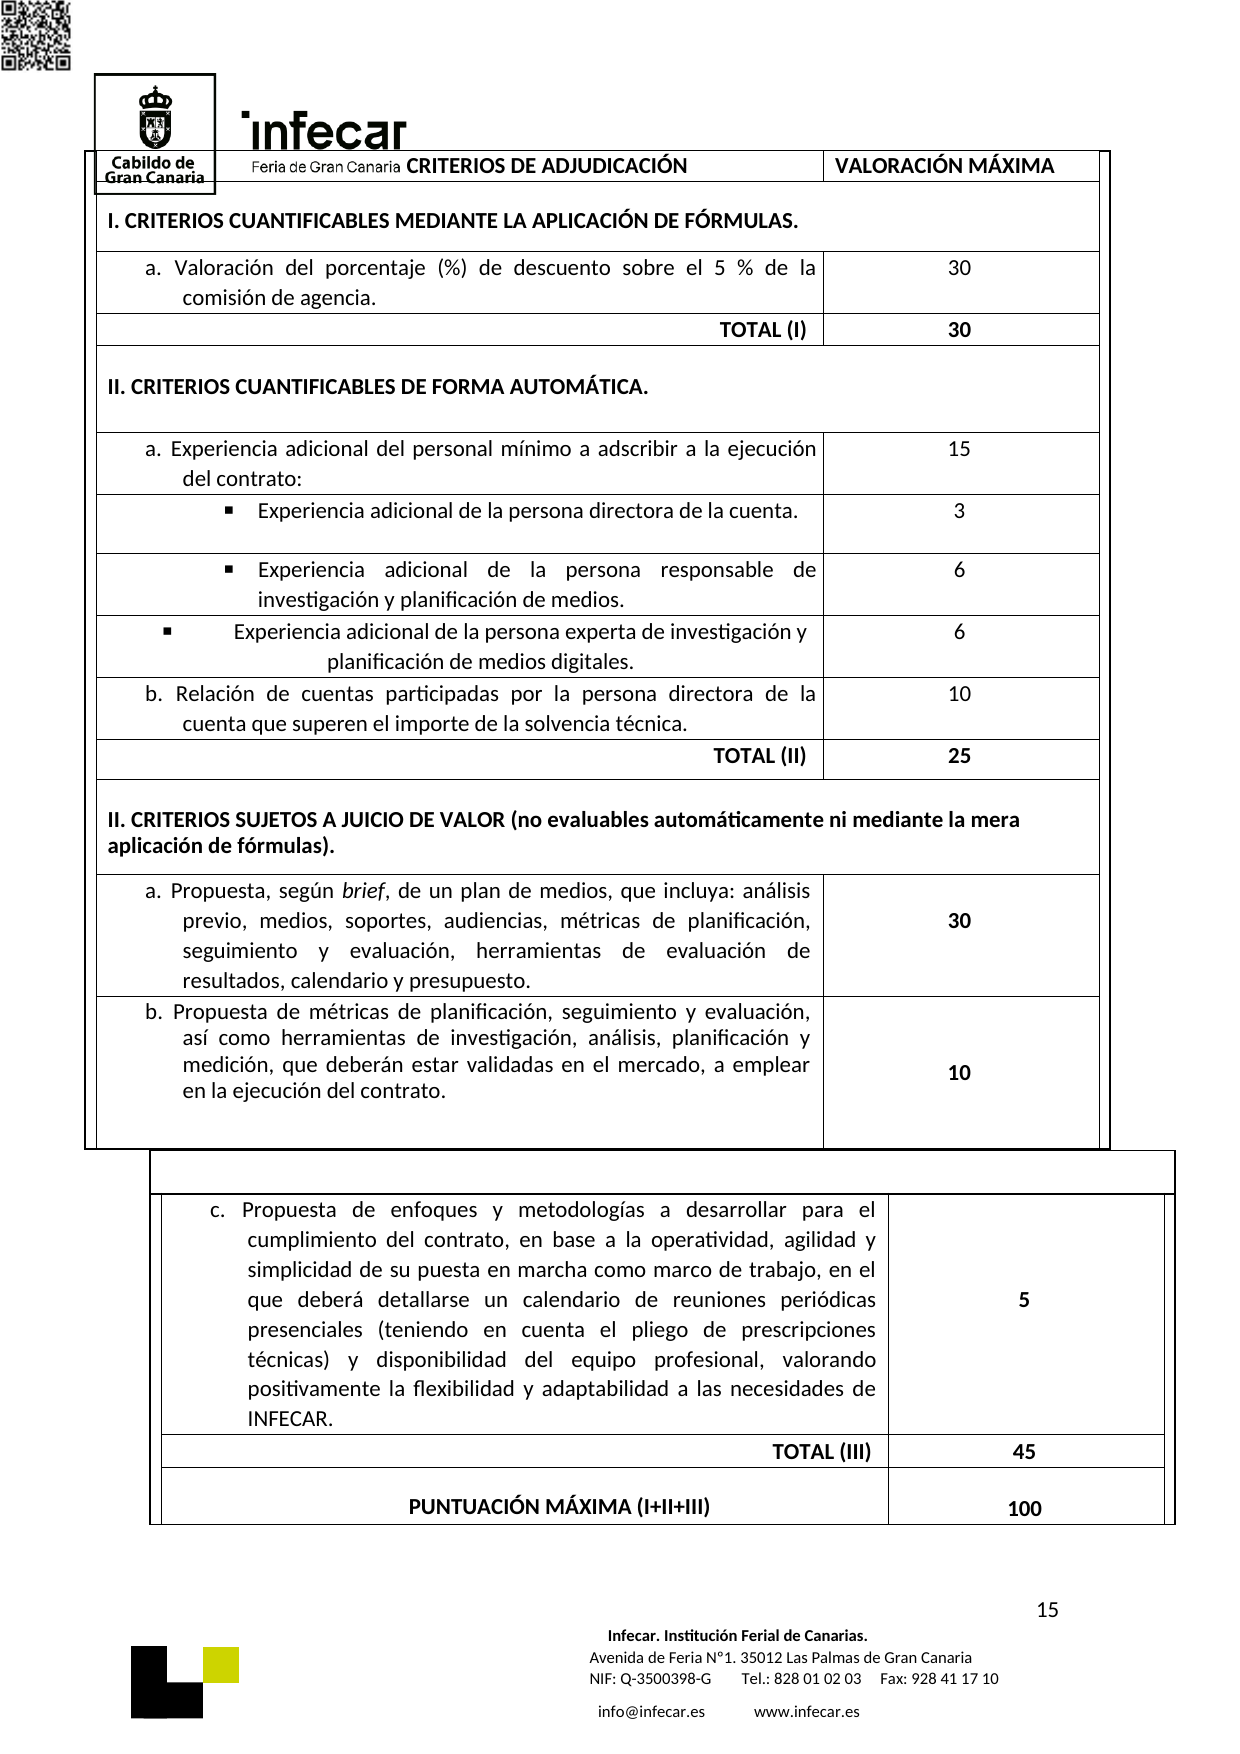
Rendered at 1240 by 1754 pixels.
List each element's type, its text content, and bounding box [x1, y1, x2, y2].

table_cell 100 [889, 1468, 1164, 1524]
table_cell 10 [824, 997, 1099, 1148]
table_header K. CRITERIOS DE ADJUDICACIÓN [151, 1151, 1174, 1193]
table_cell 15 [824, 433, 1099, 494]
table_cell a. Experiencia adicional del personal mínimo a adscribir a la ejecución del contrato: [97, 433, 823, 494]
table_cell b. Propuesta de métricas de planificación, seguimiento y evaluación, así como herramientas de investigación, análisis, planificación y medición, que deberán estar validadas en el mercado, a emplear en la ejecución del contrato. [97, 997, 823, 1148]
table_cell ▪ Experiencia adicional de la persona experta de investigación y planificación de medios digitales. [97, 616, 823, 677]
table_cell [1165, 1195, 1174, 1524]
table_cell c. Propuesta de enfoques y metodologías a desarrollar para el cumplimiento del contrato, en base a la operatividad, agilidad y simplicidad de su puesta en marcha como marco de trabajo, en el que deberá detallarse un calendario de reuniones periódicas presenciales (teniendo en cuenta el pliego de prescripciones técnicas) y disponibilidad del equipo profesional, valorando positivamente la flexibilidad y adaptabilidad a las necesidades de INFECAR. [162, 1195, 888, 1434]
table_cell 30 [824, 314, 1099, 345]
table_cell [1100, 152, 1109, 1148]
table_cell 30 [824, 252, 1099, 313]
table_cell II. CRITERIOS SUJETOS A JUICIO DE VALOR (no evaluables automáticamente ni mediante la mera aplicación de fórmulas). [97, 780, 1099, 874]
table_cell a. Propuesta, según brief, de un plan de medios, que incluya: análisis previo, medios, soportes, audiencias, métricas de planificación, seguimiento y evaluación, herramientas de evaluación de resultados, calendario y presupuesto. [97, 875, 823, 996]
table_cell I. CRITERIOS CUANTIFICABLES MEDIANTE LA APLICACIÓN DE FÓRMULAS. [97, 182, 1099, 251]
table_cell ▪ Experiencia adicional de la persona responsable de investigación y planificación de medios. [97, 554, 823, 615]
table_cell 6 [824, 616, 1099, 677]
table_cell 30 [824, 875, 1099, 996]
table_cell PUNTUACIÓN MÁXIMA (I+II+III) [162, 1468, 888, 1524]
table_cell VALORACIÓN MÁXIMA [824, 151, 1099, 181]
table_cell TOTAL (I) [97, 314, 823, 345]
table_cell II. CRITERIOS CUANTIFICABLES DE FORMA AUTOMÁTICA. [97, 346, 1099, 432]
table_cell 45 [889, 1435, 1164, 1467]
table_cell a. Valoración del porcentaje (%) de descuento sobre el 5 % de la comisión de agencia. [97, 252, 823, 313]
table_cell [86, 152, 96, 1148]
table_cell CRITERIOS DE ADJUDICACIÓN [217, 151, 823, 181]
table_cell ▪ Experiencia adicional de la persona directora de la cuenta. [97, 495, 823, 553]
table_cell b. Relación de cuentas participadas por la persona directora de la cuenta que superen el importe de la solvencia técnica. [97, 678, 823, 739]
table_cell 10 [824, 678, 1099, 739]
table_cell 5 [889, 1195, 1164, 1434]
table_cell 6 [824, 554, 1099, 615]
table_cell [97, 151, 213, 181]
table_cell TOTAL (III) [162, 1435, 888, 1467]
table_cell 3 [824, 495, 1099, 553]
table_cell [151, 1195, 161, 1524]
table_cell 25 [824, 740, 1099, 779]
table_cell TOTAL (II) [97, 740, 823, 779]
